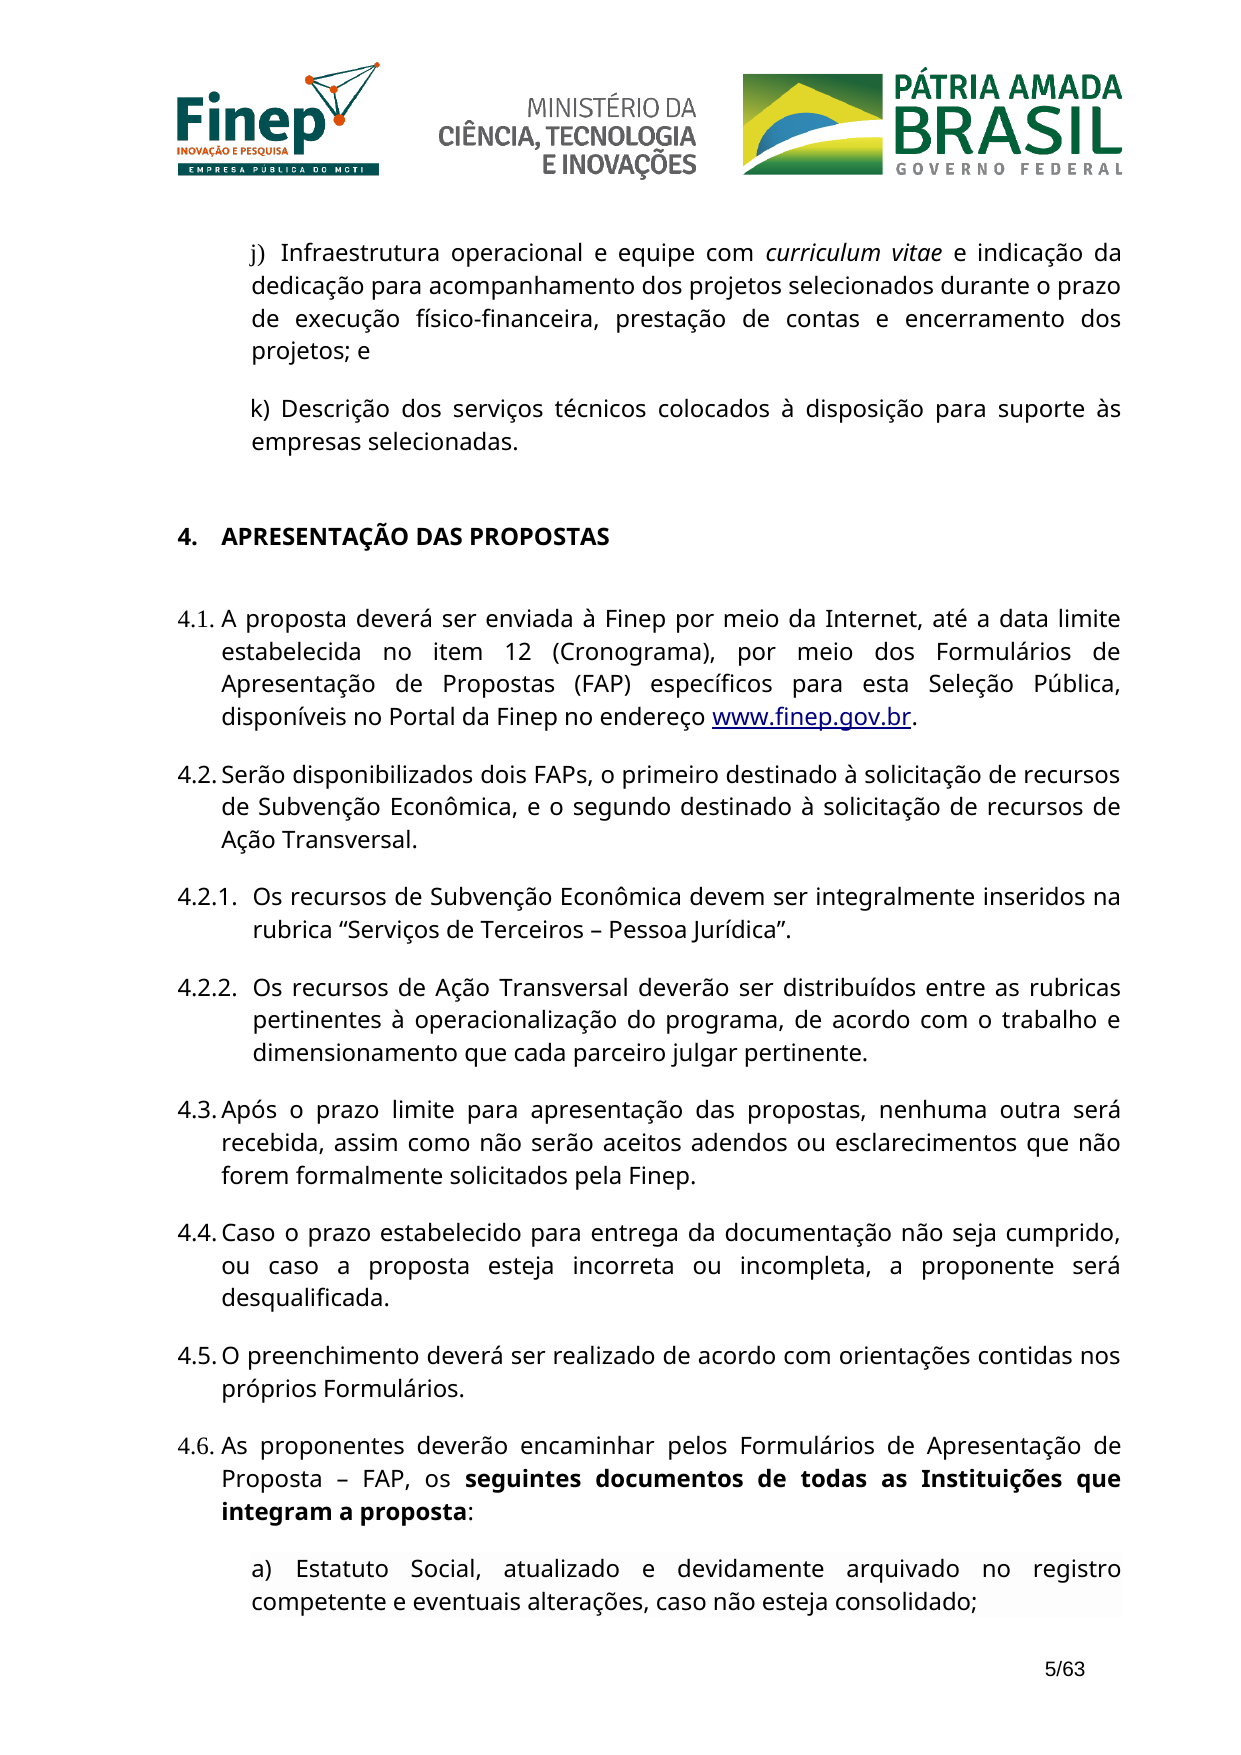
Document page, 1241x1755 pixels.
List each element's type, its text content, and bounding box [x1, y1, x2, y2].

list As proponentes deverão encaminhar pelos Formulários de Apresentação de Proposta – FAP, os seguintes documentos de todas as Instituições que integram a proposta: [177, 1429, 1122, 1527]
list Os recursos de Subvenção Econômica devem ser integralmente inseridos na rubrica “Serviços de Terceiros – Pessoa Jurídica”. [177, 880, 1122, 945]
list APRESENTAÇÃO DAS PROPOSTAS [177, 519, 1122, 552]
list Estatuto Social, atualizado e devidamente arquivado no registro competente e eventuais alterações, caso não esteja consolidado; [251, 1552, 1122, 1617]
list A proposta deverá ser enviada à Finep por meio da Internet, até a data limite estabelecida no item 12 (Cronograma), por meio dos Formulários de Apresentação de Propostas (FAP) específicos para esta Seleção Pública, disponíveis no Portal da Finep no endereço www.finep.gov.br. [177, 602, 1122, 732]
list Descrição dos serviços técnicos colocados à disposição para suporte às empresas selecionadas. [250, 392, 1122, 457]
list Os recursos de Ação Transversal deverão ser distribuídos entre as rubricas pertinentes à operacionalização do programa, de acordo com o trabalho e dimensionamento que cada parceiro julgar pertinente. [177, 970, 1122, 1068]
list O preenchimento deverá ser realizado de acordo com orientações contidas nos próprios Formulários. [177, 1339, 1122, 1404]
list Após o prazo limite para apresentação das propostas, nenhuma outra será recebida, assim como não serão aceitos adendos ou esclarecimentos que não forem formalmente solicitados pela Finep. [177, 1093, 1122, 1191]
list Caso o prazo estabelecido para entrega da documentação não seja cumprido, ou caso a proposta esteja incorreta ou incompleta, a proponente será desqualificada. [177, 1216, 1122, 1314]
list Infraestrutura operacional e equipe com curriculum vitae e indicação da dedicação para acompanhamento dos projetos selecionados durante o prazo de execução físico-financeira, prestação de contas e encerramento dos projetos; e [250, 236, 1122, 367]
list Serão disponibilizados dois FAPs, o primeiro destinado à solicitação de recursos de Subvenção Econômica, e o segundo destinado à solicitação de recursos de Ação Transversal. [177, 757, 1122, 855]
